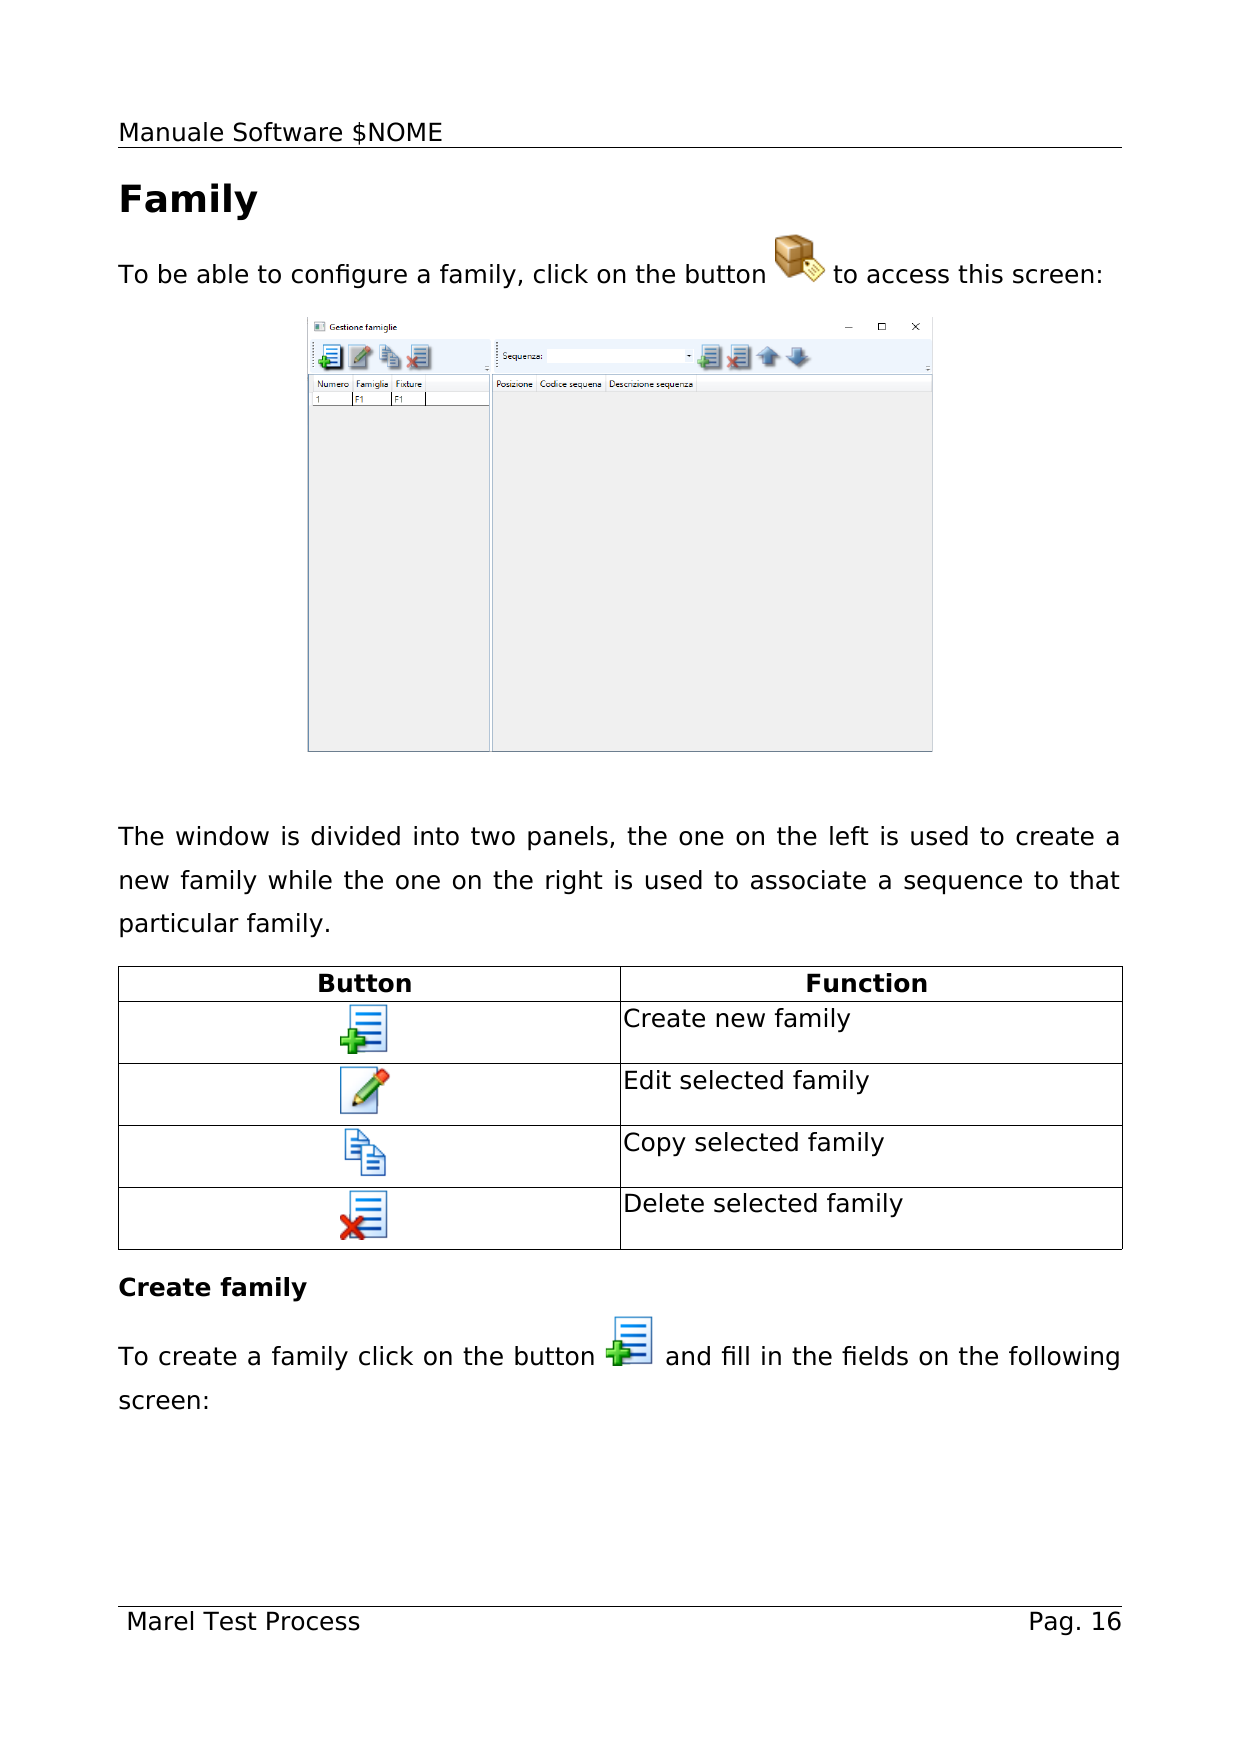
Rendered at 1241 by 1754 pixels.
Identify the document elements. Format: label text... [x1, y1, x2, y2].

picture [340, 1004, 391, 1054]
text To create a family click on the button and fill in the fields on the following screen: [118, 1315, 1122, 1415]
table_cell [119, 1002, 620, 1063]
text To be able to configure a family, click on the button to access this screen: [118, 234, 1122, 290]
picture [340, 1189, 391, 1240]
subtitle Family [118, 178, 1122, 221]
table_cell Copy selected family [621, 1126, 1122, 1187]
picture [340, 1127, 391, 1178]
text The window is divided into two panels, the one on the left is used to create a new family while the one on the right is used to associate a sequence to that particular family. [118, 822, 1122, 939]
table_cell [119, 1126, 620, 1187]
table_cell Edit selected family [621, 1064, 1122, 1125]
picture [775, 233, 826, 284]
table_header Function [621, 967, 1122, 1001]
subtitle Create family [118, 1274, 1122, 1303]
table_header Button [119, 967, 620, 1001]
table_cell Create new family [621, 1002, 1122, 1063]
table_cell Delete selected family [621, 1188, 1122, 1248]
table_cell [119, 1064, 620, 1125]
table_cell [119, 1188, 620, 1248]
picture [340, 1066, 391, 1116]
picture [605, 1315, 656, 1366]
picture [307, 317, 933, 752]
